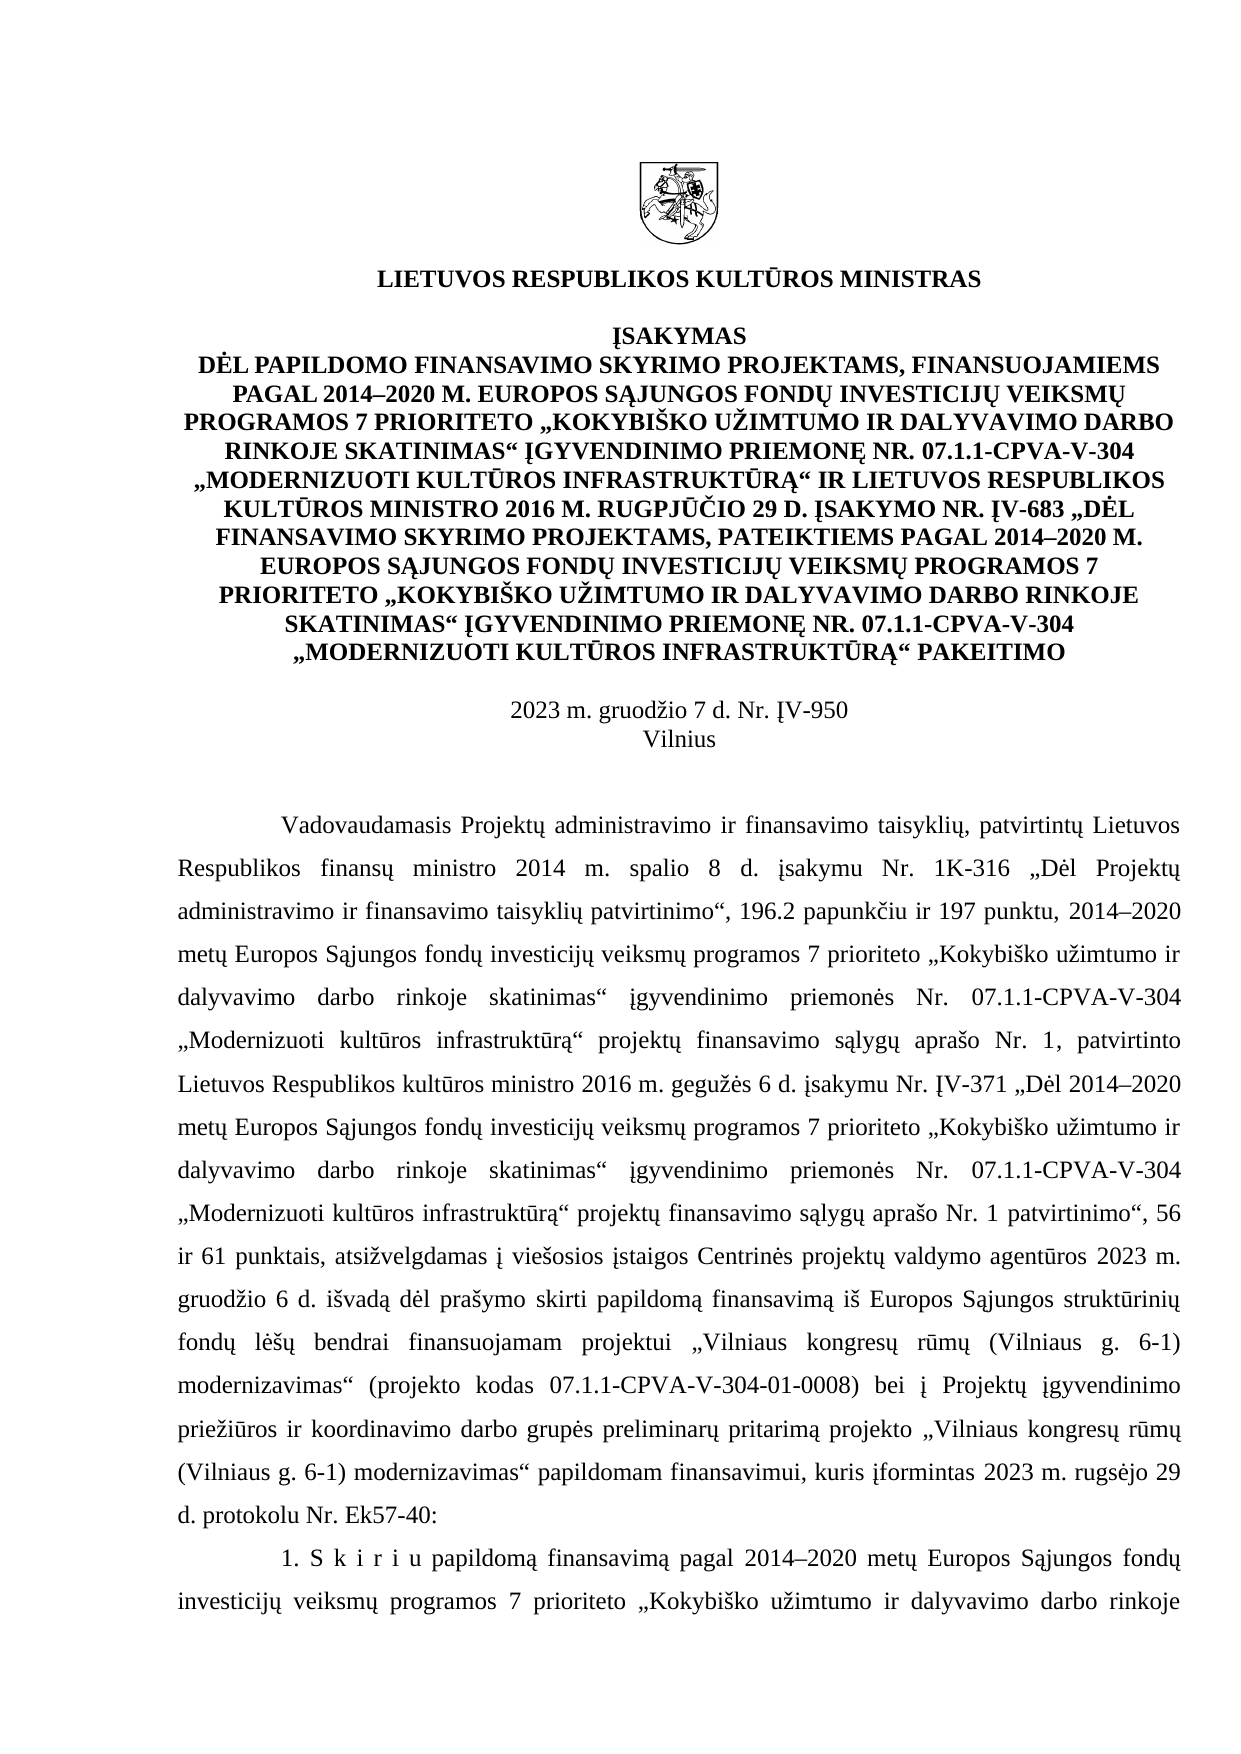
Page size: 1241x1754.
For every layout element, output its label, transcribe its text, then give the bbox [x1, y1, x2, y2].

text 1. S k i r i u papildomą finansavimą pagal 2014–2020 metų Europos Sąjungos fondų investicijų veiksmų programos 7 prioriteto „Kokybiško užimtumo ir dalyvavimo darbo rinkoje [177, 1543, 1181, 1615]
text Vadovaudamasis Projektų administravimo ir finansavimo taisyklių, patvirtintų Lietuvos Respublikos finansų ministro 2014 m. spalio 8 d. įsakymu Nr. 1K-316 „Dėl Projektų administravimo ir finansavimo taisyklių patvirtinimo“, 196.2 papunkčiu ir 197 punktu, 2014–2020 metų Europos Sąjungos fondų investicijų veiksmų programos 7 prioriteto „Kokybiško užimtumo ir dalyvavimo darbo rinkoje skatinimas“ įgyvendinimo priemonės Nr. 07.1.1-CPVA-V-304 „Modernizuoti kultūros infrastruktūrą“ projektų finansavimo sąlygų aprašo Nr. 1, patvirtinto Lietuvos Respublikos kultūros ministro 2016 m. gegužės 6 d. įsakymu Nr. ĮV-371 „Dėl 2014–2020 metų Europos Sąjungos fondų investicijų veiksmų programos 7 prioriteto „Kokybiško užimtumo ir dalyvavimo darbo rinkoje skatinimas“ įgyvendinimo priemonės Nr. 07.1.1-CPVA-V-304 „Modernizuoti kultūros infrastruktūrą“ projektų finansavimo sąlygų aprašo Nr. 1 patvirtinimo“, 56 ir 61 punktais, atsižvelgdamas į viešosios įstaigos Centrinės projektų valdymo agentūros 2023 m. gruodžio 6 d. išvadą dėl prašymo skirti papildomą finansavimą iš Europos Sąjungos struktūrinių fondų lėšų bendrai finansuojamam projektui „Vilniaus kongresų rūmų (Vilniaus g. 6-1) modernizavimas“ (projekto kodas 07.1.1-CPVA-V-304-01-0008) bei į Projektų įgyvendinimo priežiūros ir koordinavimo darbo grupės preliminarų pritarimą projekto „Vilniaus kongresų rūmų (Vilniaus g. 6-1) modernizavimas“ papildomam finansavimui, kuris įformintas 2023 m. rugsėjo 29 d. protokolu Nr. Ek57-40: [177, 810, 1181, 1529]
text Vilnius [177, 724, 1181, 752]
text DĖL PAPILDOMO FINANSAVIMO SKYRIMO PROJEKTAMS, FINANSUOJAMIEMS PAGAL 2014–2020 M. EUROPOS SĄJUNGOS FONDŲ INVESTICIJŲ VEIKSMŲ PROGRAMOS 7 PRIORITETO „KOKYBIŠKO UŽIMTUMO IR DALYVAVIMO DARBO RINKOJE SKATINIMAS“ ĮGYVENDINIMO PRIEMONĘ NR. 07.1.1-CPVA-V-304 „MODERNIZUOTI KULTŪROS INFRASTRUKTŪRĄ“ IR LIETUVOS RESPUBLIKOS KULTŪROS MINISTRO 2016 M. RUGPJŪČIO 29 D. ĮSAKYMO NR. ĮV-683 „DĖL FINANSAVIMO SKYRIMO PROJEKTAMS, PATEIKTIEMS PAGAL 2014–2020 M. EUROPOS SĄJUNGOS FONDŲ INVESTICIJŲ VEIKSMŲ PROGRAMOS 7 PRIORITETO „KOKYBIŠKO UŽIMTUMO IR DALYVAVIMO DARBO RINKOJE SKATINIMAS“ ĮGYVENDINIMO PRIEMONĘ NR. 07.1.1-CPVA-V-304 „MODERNIZUOTI KULTŪROS INFRASTRUKTŪRĄ“ PAKEITIMO [177, 350, 1181, 666]
text ĮSAKYMAS [177, 321, 1181, 350]
text 2023 m. gruodžio 7 d. Nr. ĮV-950 [177, 695, 1181, 724]
text LIETUVOS RESPUBLIKOS KULTŪROS MINISTRAS [177, 264, 1181, 292]
